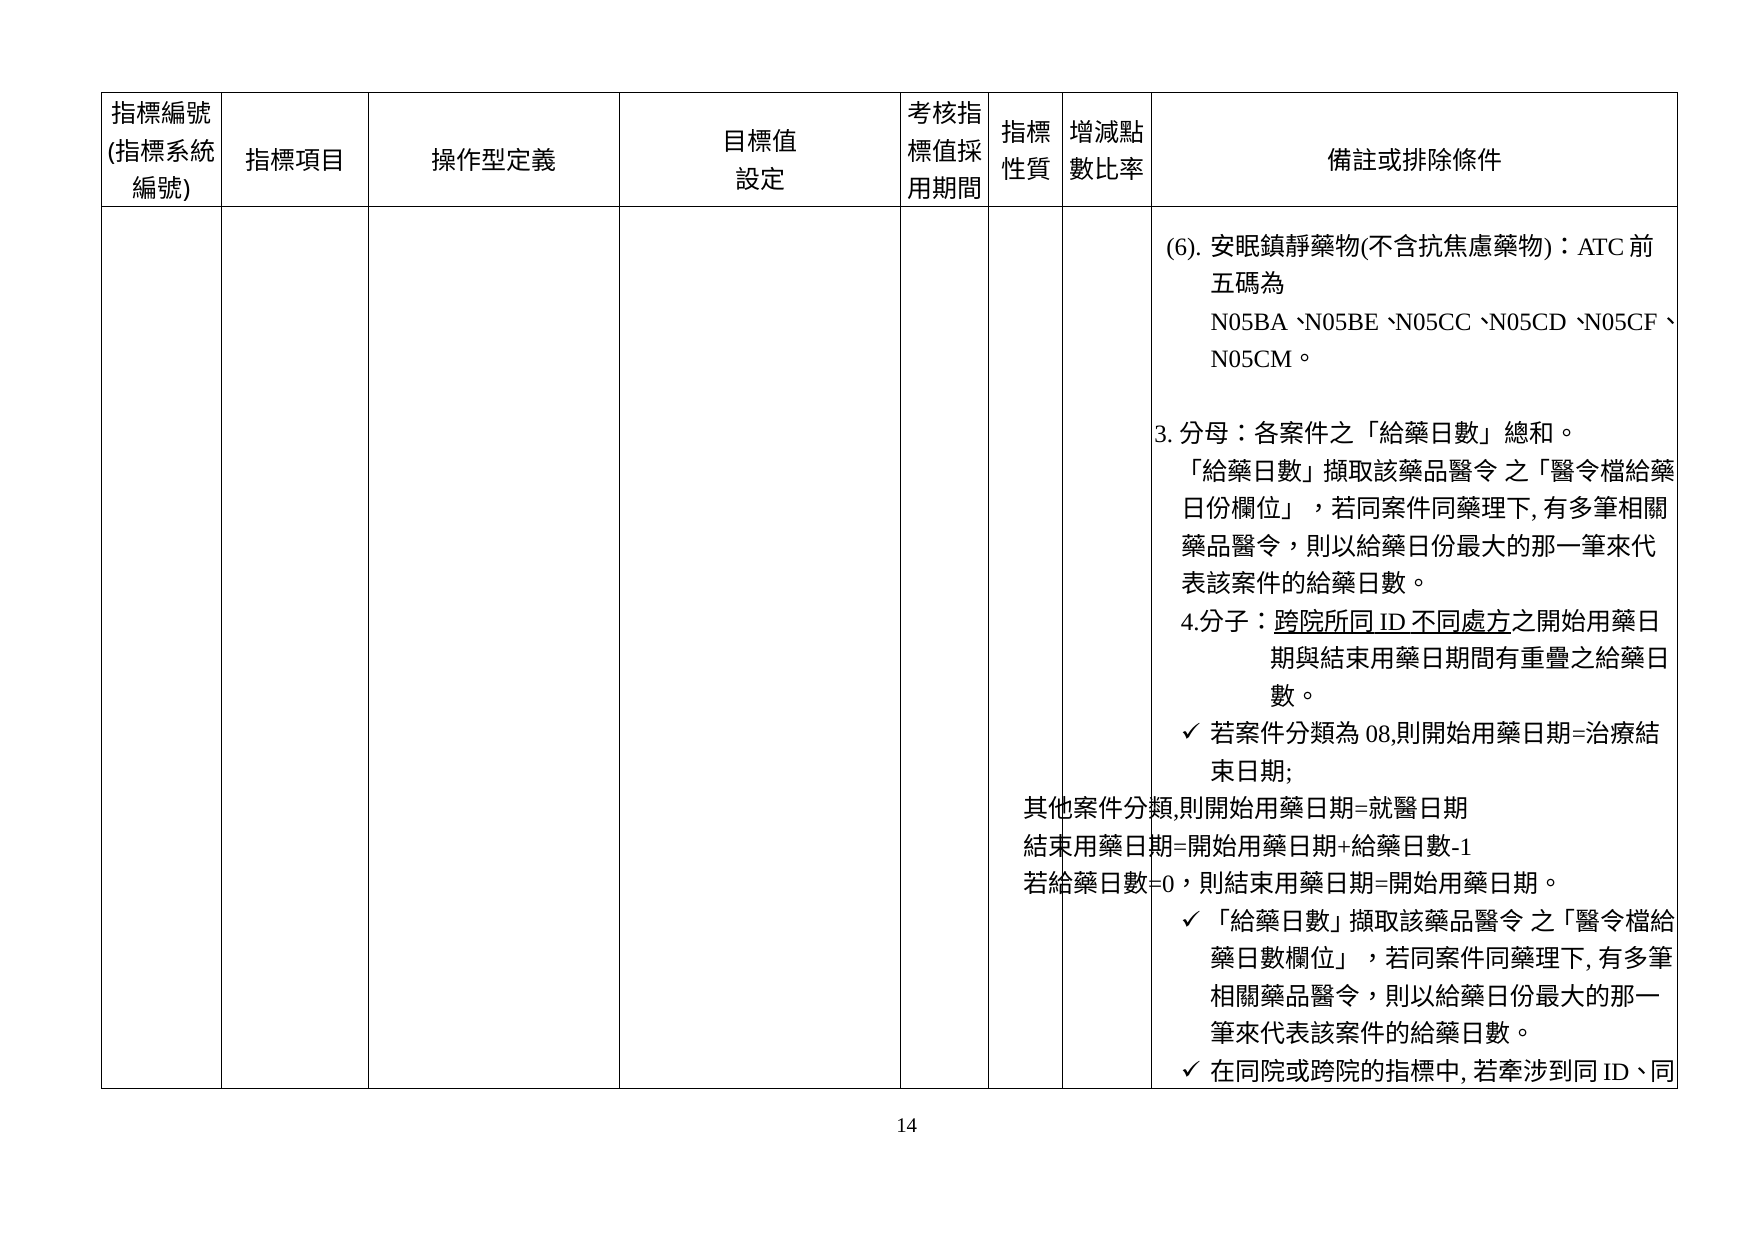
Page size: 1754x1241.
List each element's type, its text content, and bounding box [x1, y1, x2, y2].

table_cell 1.資料範圍： 限定為西醫醫院及西醫基層之給藥案件 給藥案件：給藥天數不為0或藥費不為0或處方調劑方式為 1、0、6。 排除代辦案件：門診排除案件分類為A3、B1、B6、B7、B8、B9、C4、D1、D2、HN、BA。 2.六類同藥理藥物之定義 降血壓藥物(口服)：ATC前三碼=C07或ATC前五碼為C02AC、C02CA、C02DB、C02DC、C02DD、C02KX、C03AA、C03BA、C03CA、C03DA、C08CA、C08DA、C08DB、C09AA、C09CA，且醫令代碼第8碼為1。 降血脂藥物(口服)：ATC前五碼=C10AA、C10AB、C10AC、C10AD、C10AX，且醫令代碼第8碼為1。 降血糖藥物(不分口服及注射)：ATC前五碼=A10AB、A10AC、A10AD、A10AE、A10BA、A10BB、A10BF、A10BG、A10BX 抗精神分裂藥物：ATC前五碼=N05AA、N05AB、N05AD、N05AE、N05AF、N05AH、N05AL、N05AN、A05AX 抗憂鬱症藥物：ATC前五碼=N06AA、N06AB、N06AG、N06AX。 安眠鎮靜藥物(不含抗焦慮藥物)：ATC前五碼為N05BA、N05BE、N05CC、N05CD、N05CF、N05CM。 3. 分母：各案件之「給藥日數」總和。 「給藥日數」擷取該藥品醫令 之「醫令檔給藥日份欄位」，若同案件同藥理下, 有多筆相關藥品醫令，則以給藥日份最大的那一筆來代表該案件的給藥日數。 4.分子：跨院所同ID不同處方之開始用藥日期與結束用藥日期間有重疊之給藥日數。 若案件分類為08,則開始用藥日期=治療結束日期; 其他案件分類,則開始用藥日期=就醫日期 結束用藥日期=開始用藥日期+給藥日數-1 若給藥日數=0，則結束用藥日期=開始用藥日期。 「給藥日數」擷取該藥品醫令 之「醫令檔給藥日數欄位」，若同案件同藥理下, 有多筆相關藥品醫令，則以給藥日份最大的那一筆來代表該案件的給藥日數。 在同院或跨院的指標中, 若牽涉到同ID、同院所下, 該筆給藥日數>=28天, 且該筆給藥產生重複的原因是與另一筆給藥日數>=28天的用藥比對所產生, 則在此原因下, 該筆用藥允許10天的空間不計入重複日數。 兩案件ATC前五碼完全相同才視為用藥重複。 [1152, 207, 1677, 1088]
table_header 指標 性質 [989, 93, 1062, 206]
table_header 備註或排除條件 [1152, 93, 1677, 206]
table_header 目標值 設定 [620, 93, 900, 206]
table_cell [222, 207, 368, 1088]
table_header 指標項目 [222, 93, 368, 206]
table_cell 0.15% [1063, 207, 1151, 1088]
table_cell 負向 [989, 207, 1062, 1088]
table_cell 102Q1目標值=101Q3*0.98 102Q2目標值=101Q3*0.98 102Q3目標值=101Q3*0.96 102Q4目標值=101Q3*0.96 註：若目標值設定低於中區同儕平均值，則目標值為中區同儕平均值。 [620, 207, 900, 1088]
table_cell [369, 207, 619, 1088]
table_cell [901, 207, 988, 1088]
table_header 指標編號 (指標系統編號) [102, 93, 221, 206]
table_header 操作型定義 [369, 93, 619, 206]
table_cell [102, 207, 221, 1088]
table_header 考核指標值採用期間 [901, 93, 988, 206]
table_header 增減點數比率 [1063, 93, 1151, 206]
